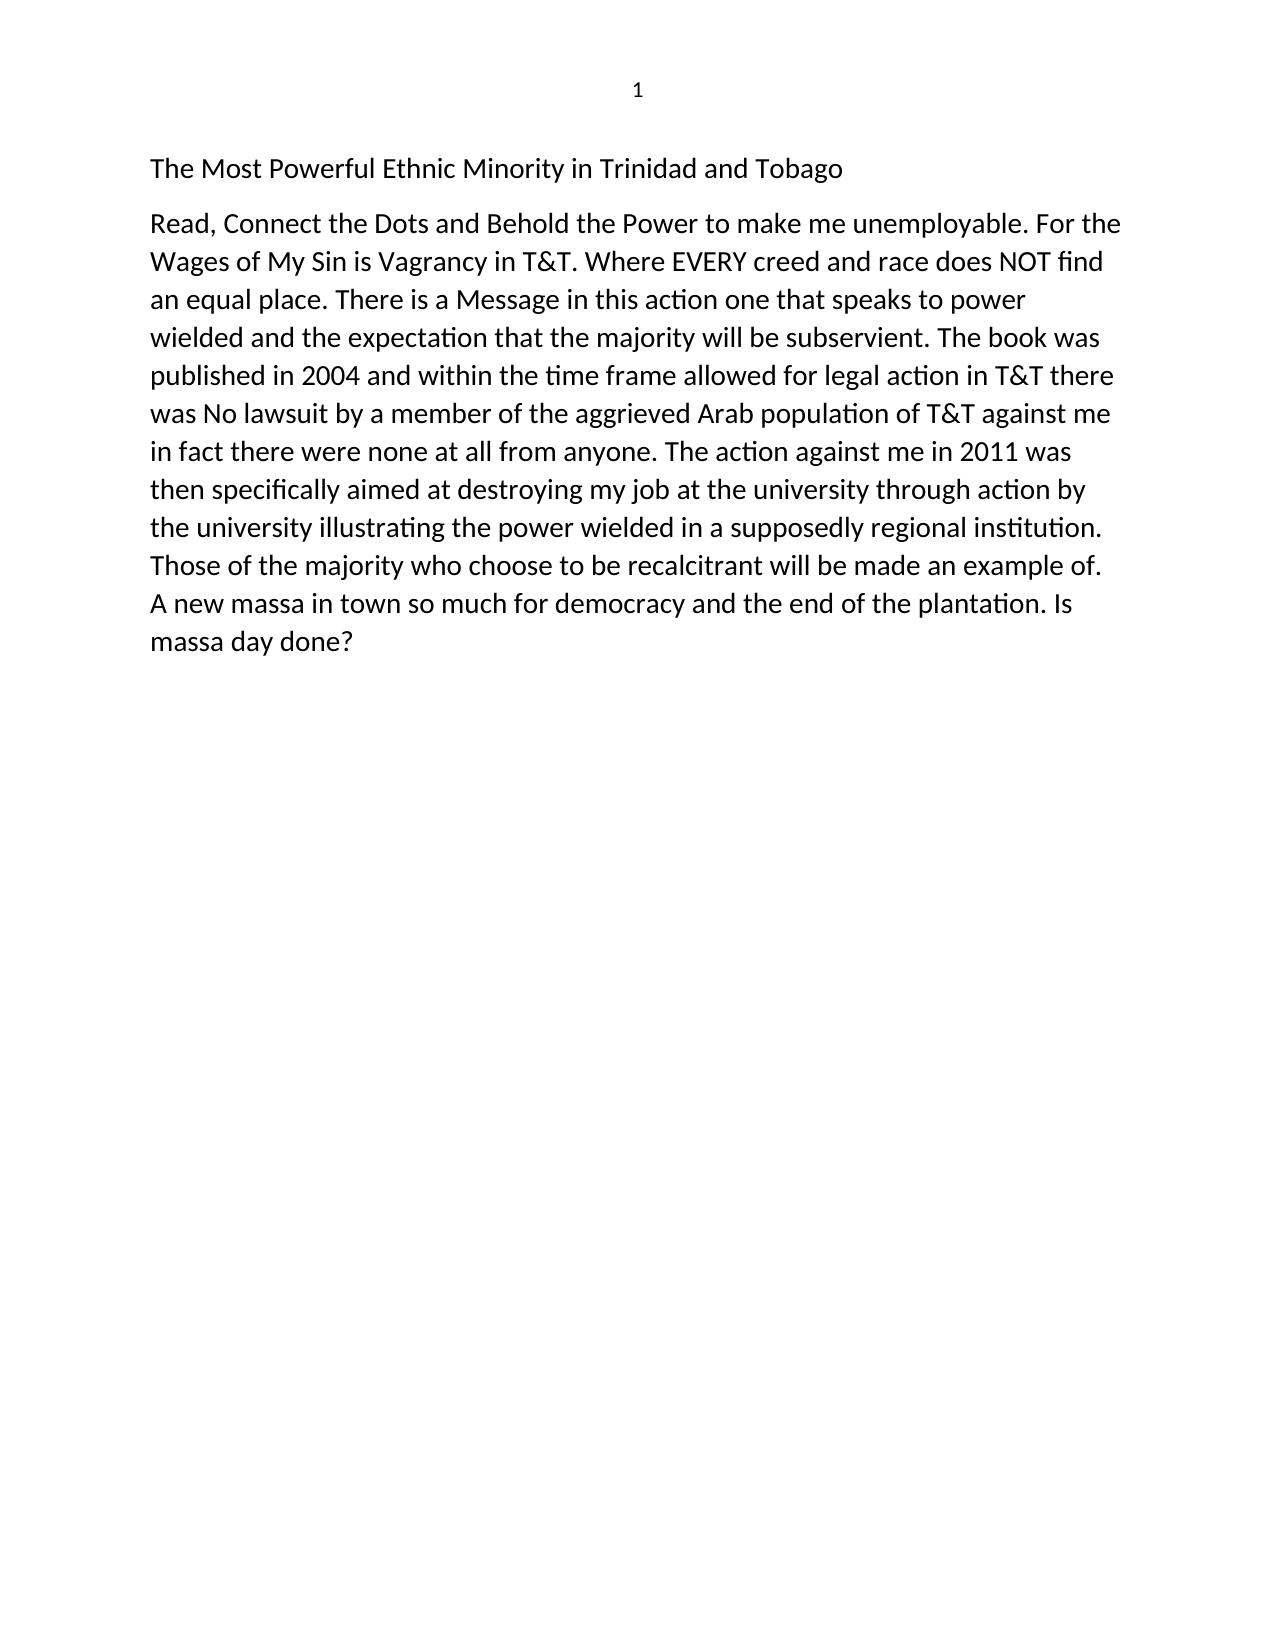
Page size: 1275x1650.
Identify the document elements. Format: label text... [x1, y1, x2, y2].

text Read, Connect the Dots and Behold the Power to make me unemployable. For the Wages of My Sin is Vagrancy in T&T. Where EVERY creed and race does NOT find an equal place. There is a Message in this action one that speaks to power wielded and the expectation that the majority will be subservient. The book was published in 2004 and within the time frame allowed for legal action in T&T there was No lawsuit by a member of the aggrieved Arab population of T&T against me in fact there were none at all from anyone. The action against me in 2011 was then specifically aimed at destroying my job at the university through action by the university illustrating the power wielded in a supposedly regional institution. Those of the majority who choose to be recalcitrant will be made an example of. A new massa in town so much for democracy and the end of the plantation. Is massa day done? [150, 205, 1125, 658]
text The Most Powerful Ethnic Minority in Trinidad and Tobago [150, 150, 1125, 186]
